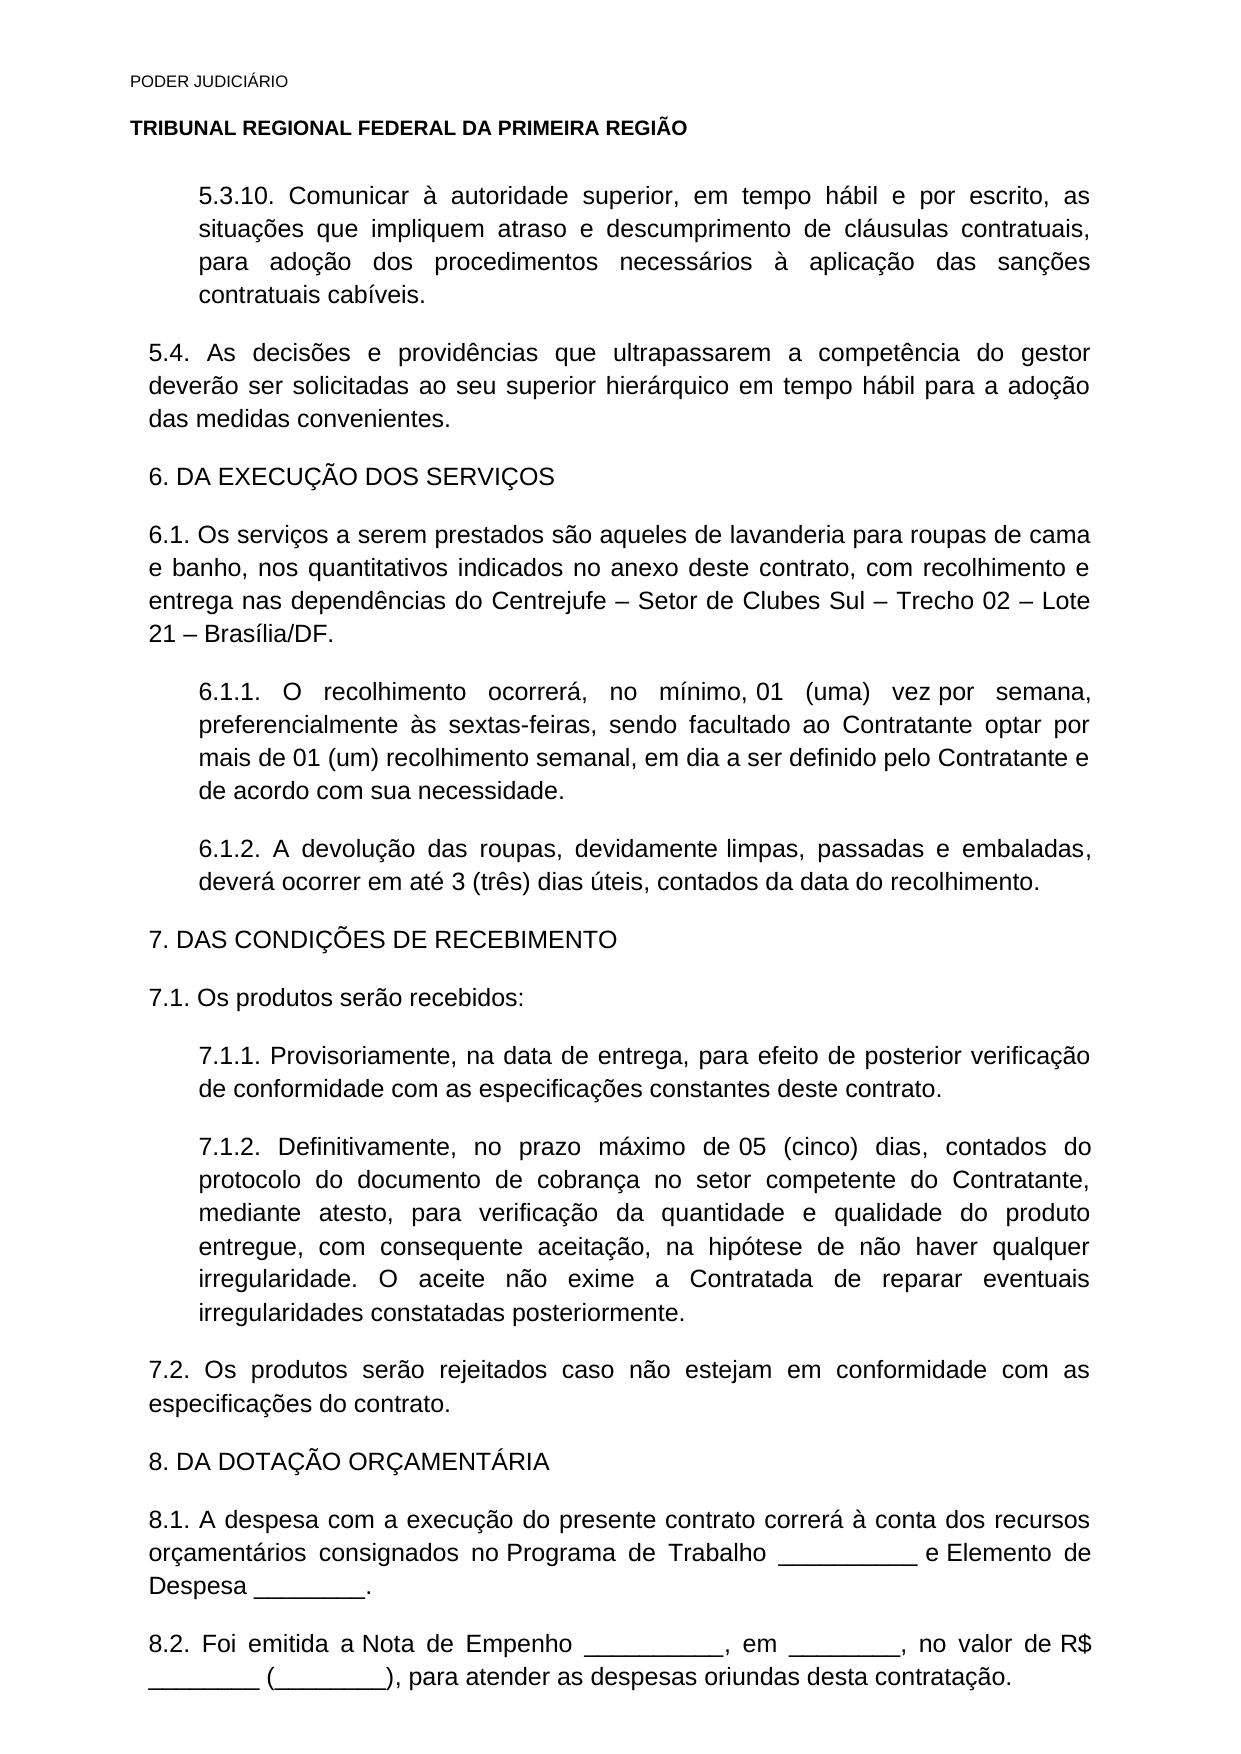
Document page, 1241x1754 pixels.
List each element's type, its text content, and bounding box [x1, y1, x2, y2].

text 7.1.1. Provisoriamente, na data de entrega, para efeito de posterior verificação de conformidade com as especificações constantes deste contrato. [198, 1041, 1092, 1103]
text 8.2. Foi emitida a Nota de Empenho __________, em ________, no valor de R$ ________ (________), para atender as despesas oriundas desta contratação. [148, 1629, 1092, 1690]
text 7.1.2. Definitivamente, no prazo máximo de 05 (cinco) dias, contados do protocolo do documento de cobrança no setor competente do Contratante, mediante atesto, para verificação da quantidade e qualidade do produto entregue, com consequente aceitação, na hipótese de não haver qualquer irregularidade. O aceite não exime a Contratada de reparar eventuais irregularidades constatadas posteriormente. [198, 1132, 1092, 1326]
text 6. DA EXECUÇÃO DOS SERVIÇOS [148, 462, 1092, 491]
text 7. DAS CONDIÇÕES DE RECEBIMENTO [148, 925, 1092, 954]
text 5.3.10. Comunicar à autoridade superior, em tempo hábil e por escrito, as situações que impliquem atraso e descumprimento de cláusulas contratuais, para adoção dos procedimentos necessários à aplicação das sanções contratuais cabíveis. [198, 181, 1092, 309]
text 8.1. A despesa com a execução do presente contrato correrá à conta dos recursos orçamentários consignados no Programa de Trabalho __________ e Elemento de Despesa ________. [148, 1504, 1092, 1599]
text 8. DA DOTAÇÃO ORÇAMENTÁRIA [148, 1447, 1092, 1475]
text 7.1. Os produtos serão recebidos: [148, 983, 1092, 1012]
text 6.1.2. A devolução das roupas, devidamente limpas, passadas e embaladas, deverá ocorrer em até 3 (três) dias úteis, contados da data do recolhimento. [198, 834, 1092, 896]
text 6.1.1. O recolhimento ocorrerá, no mínimo, 01 (uma) vez por semana, preferencialmente às sextas-feiras, sendo facultado ao Contratante optar por mais de 01 (um) recolhimento semanal, em dia a ser definido pelo Contratante e de acordo com sua necessidade. [198, 677, 1092, 805]
text 5.4. As decisões e providências que ultrapassarem a competência do gestor deverão ser solicitadas ao seu superior hierárquico em tempo hábil para a adoção das medidas convenientes. [148, 338, 1092, 433]
text 6.1. Os serviços a serem prestados são aqueles de lavanderia para roupas de cama e banho, nos quantitativos indicados no anexo deste contrato, com recolhimento e entrega nas dependências do Centrejufe – Setor de Clubes Sul – Trecho 02 – Lote 21 – Brasília/DF. [148, 520, 1092, 648]
text 7.2. Os produtos serão rejeitados caso não estejam em conformidade com as especificações do contrato. [148, 1356, 1092, 1417]
